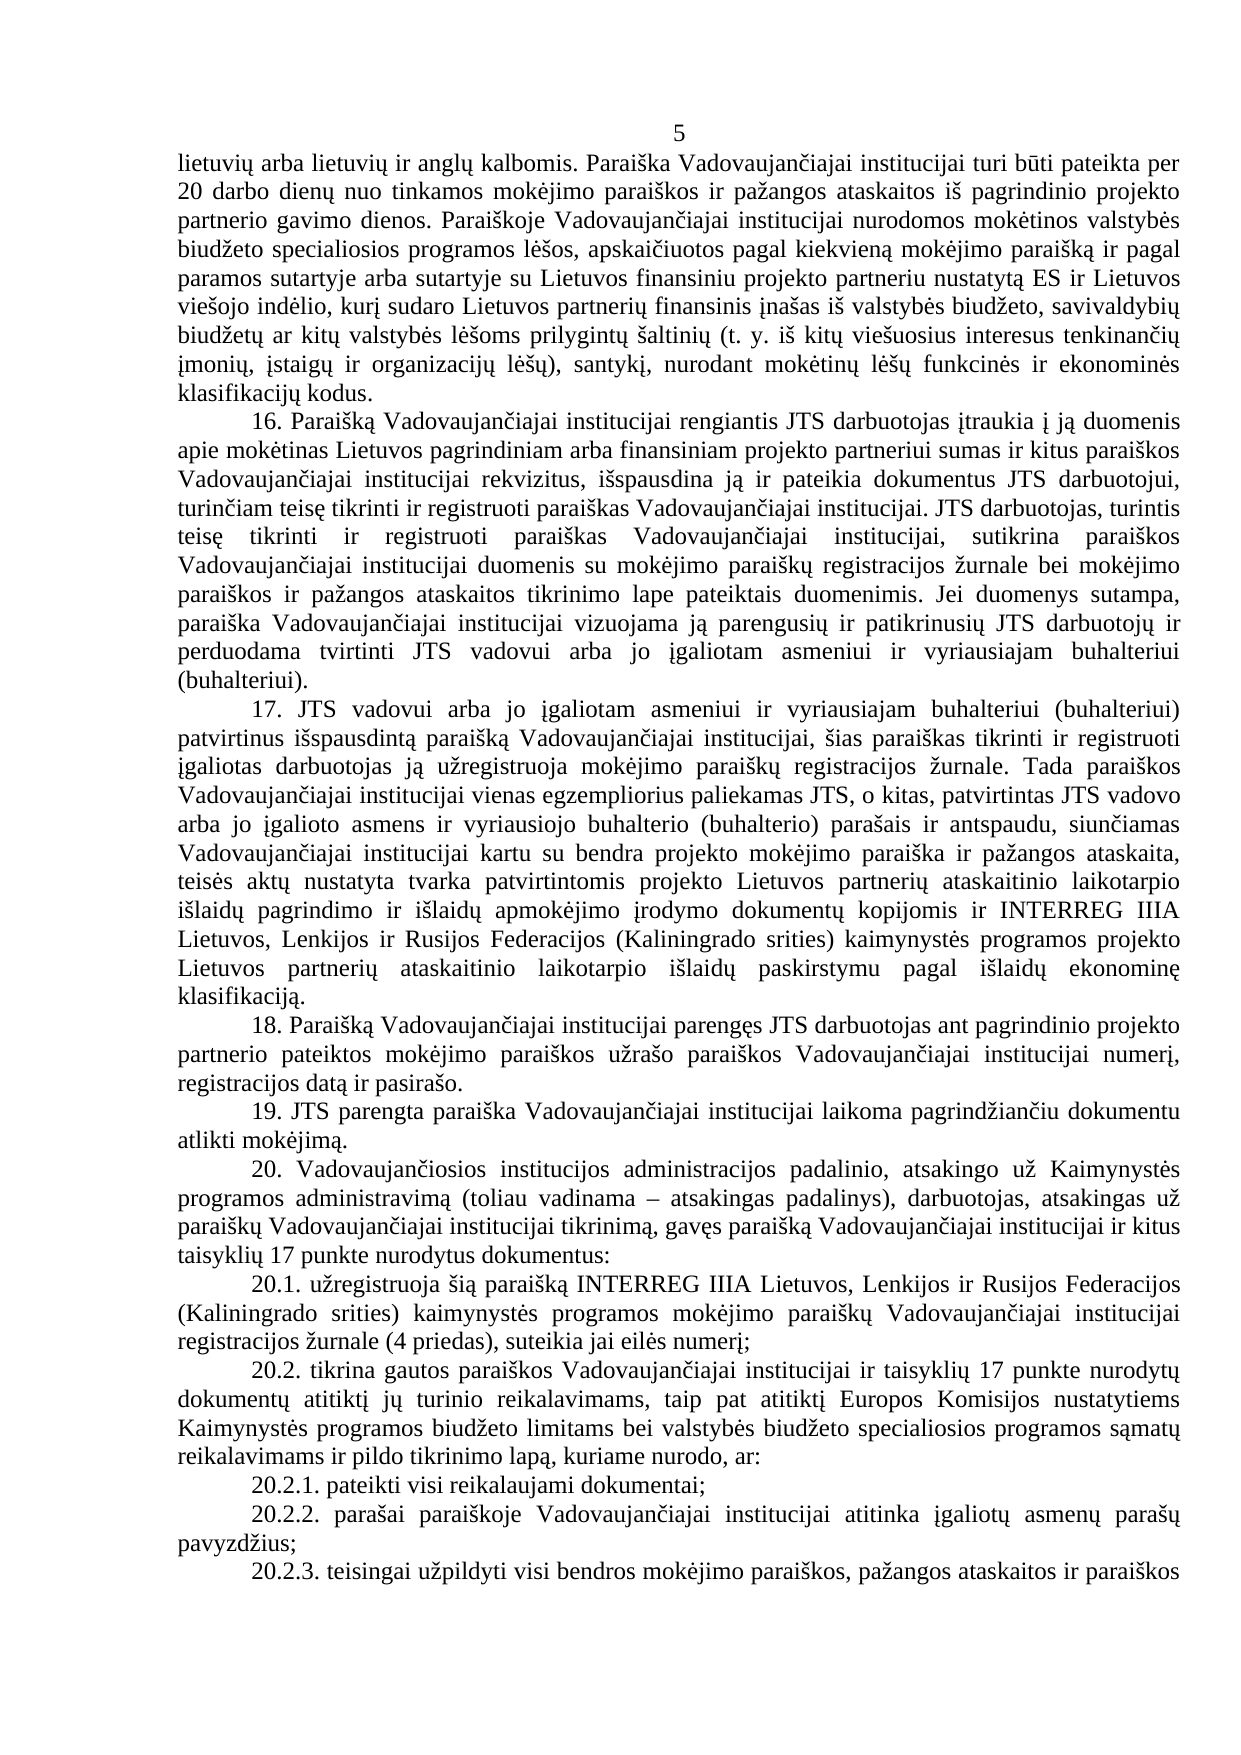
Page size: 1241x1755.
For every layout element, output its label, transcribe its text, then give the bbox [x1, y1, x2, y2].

text 20.2.3. teisingai užpildyti visi bendros mokėjimo paraiškos, pažangos ataskaitos ir paraiškos [177, 1556, 1181, 1585]
text 16. Paraišką Vadovaujančiajai institucijai rengiantis JTS darbuotojas įtraukia į ją duomenis apie mokėtinas Lietuvos pagrindiniam arba finansiniam projekto partneriui sumas ir kitus paraiškos Vadovaujančiajai institucijai rekvizitus, išspausdina ją ir pateikia dokumentus JTS darbuotojui, turinčiam teisę tikrinti ir registruoti paraiškas Vadovaujančiajai institucijai. JTS darbuotojas, turintis teisę tikrinti ir registruoti paraiškas Vadovaujančiajai institucijai, sutikrina paraiškos Vadovaujančiajai institucijai duomenis su mokėjimo paraiškų registracijos žurnale bei mokėjimo paraiškos ir pažangos ataskaitos tikrinimo lape pateiktais duomenimis. Jei duomenys sutampa, paraiška Vadovaujančiajai institucijai vizuojama ją parengusių ir patikrinusių JTS darbuotojų ir perduodama tvirtinti JTS vadovui arba jo įgaliotam asmeniui ir vyriausiajam buhalteriui (buhalteriui). [177, 406, 1181, 694]
text 20.2.2. parašai paraiškoje Vadovaujančiajai institucijai atitinka įgaliotų asmenų parašų pavyzdžius; [177, 1499, 1181, 1556]
text 20.2. tikrina gautos paraiškos Vadovaujančiajai institucijai ir taisyklių 17 punkte nurodytų dokumentų atitiktį jų turinio reikalavimams, taip pat atitiktį Europos Komisijos nustatytiems Kaimynystės programos biudžeto limitams bei valstybės biudžeto specialiosios programos sąmatų reikalavimams ir pildo tikrinimo lapą, kuriame nurodo, ar: [177, 1355, 1181, 1470]
text lietuvių arba lietuvių ir anglų kalbomis. Paraiška Vadovaujančiajai institucijai turi būti pateikta per 20 darbo dienų nuo tinkamos mokėjimo paraiškos ir pažangos ataskaitos iš pagrindinio projekto partnerio gavimo dienos. Paraiškoje Vadovaujančiajai institucijai nurodomos mokėtinos valstybės biudžeto specialiosios programos lėšos, apskaičiuotos pagal kiekvieną mokėjimo paraišką ir pagal paramos sutartyje arba sutartyje su Lietuvos finansiniu projekto partneriu nustatytą ES ir Lietuvos viešojo indėlio, kurį sudaro Lietuvos partnerių finansinis įnašas iš valstybės biudžeto, savivaldybių biudžetų ar kitų valstybės lėšoms prilygintų šaltinių (t. y. iš kitų viešuosius interesus tenkinančių įmonių, įstaigų ir organizacijų lėšų), santykį, nurodant mokėtinų lėšų funkcinės ir ekonominės klasifikacijų kodus. [177, 148, 1181, 406]
text 19. JTS parengta paraiška Vadovaujančiajai institucijai laikoma pagrindžiančiu dokumentu atlikti mokėjimą. [177, 1096, 1181, 1154]
text 20. Vadovaujančiosios institucijos administracijos padalinio, atsakingo už Kaimynystės programos administravimą (toliau vadinama – atsakingas padalinys), darbuotojas, atsakingas už paraiškų Vadovaujančiajai institucijai tikrinimą, gavęs paraišką Vadovaujančiajai institucijai ir kitus taisyklių 17 punkte nurodytus dokumentus: [177, 1154, 1181, 1269]
text 17. JTS vadovui arba jo įgaliotam asmeniui ir vyriausiajam buhalteriui (buhalteriui) patvirtinus išspausdintą paraišką Vadovaujančiajai institucijai, šias paraiškas tikrinti ir registruoti įgaliotas darbuotojas ją užregistruoja mokėjimo paraiškų registracijos žurnale. Tada paraiškos Vadovaujančiajai institucijai vienas egzempliorius paliekamas JTS, o kitas, patvirtintas JTS vadovo arba jo įgalioto asmens ir vyriausiojo buhalterio (buhalterio) parašais ir antspaudu, siunčiamas Vadovaujančiajai institucijai kartu su bendra projekto mokėjimo paraiška ir pažangos ataskaita, teisės aktų nustatyta tvarka patvirtintomis projekto Lietuvos partnerių ataskaitinio laikotarpio išlaidų pagrindimo ir išlaidų apmokėjimo įrodymo dokumentų kopijomis ir INTERREG IIIA Lietuvos, Lenkijos ir Rusijos Federacijos (Kaliningrado srities) kaimynystės programos projekto Lietuvos partnerių ataskaitinio laikotarpio išlaidų paskirstymu pagal išlaidų ekonominę klasifikaciją. [177, 694, 1181, 1010]
text 20.2.1. pateikti visi reikalaujami dokumentai; [177, 1470, 1181, 1499]
text 18. Paraišką Vadovaujančiajai institucijai parengęs JTS darbuotojas ant pagrindinio projekto partnerio pateiktos mokėjimo paraiškos užrašo paraiškos Vadovaujančiajai institucijai numerį, registracijos datą ir pasirašo. [177, 1010, 1181, 1096]
text 20.1. užregistruoja šią paraišką INTERREG IIIA Lietuvos, Lenkijos ir Rusijos Federacijos (Kaliningrado srities) kaimynystės programos mokėjimo paraiškų Vadovaujančiajai institucijai registracijos žurnale (4 priedas), suteikia jai eilės numerį; [177, 1269, 1181, 1355]
